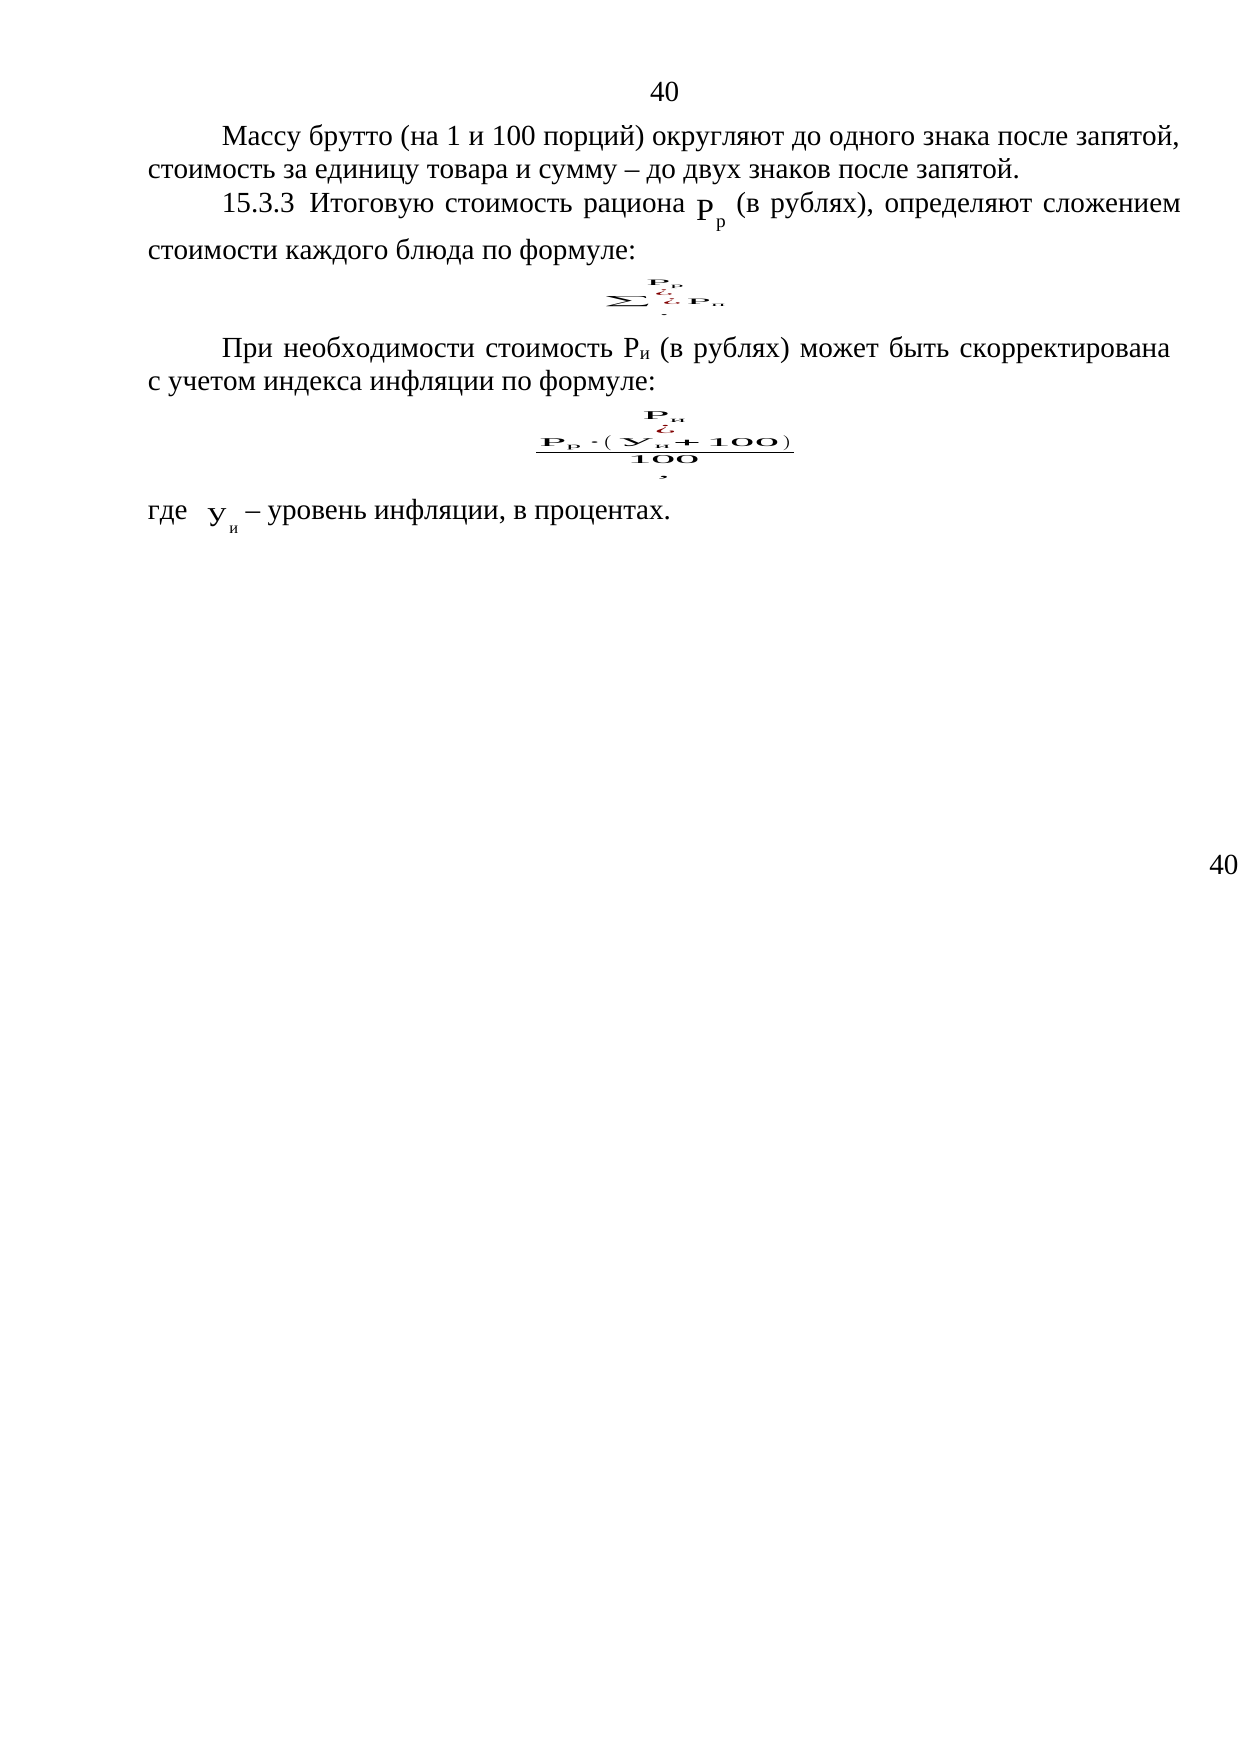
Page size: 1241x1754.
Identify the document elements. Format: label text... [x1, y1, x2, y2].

text При необходимости стоимость Ри (в рублях) может быть скорректирована с учетом индекса инфляции по формуле: [148, 330, 1181, 397]
text Массу брутто (на 1 и 100 порций) округляют до одного знака после запятой, стоимость за единицу товара и сумму – до двух знаков после запятой. [148, 118, 1181, 185]
text где – уровень инфляции, в процентах. [148, 492, 1181, 537]
text 15.3.3 Итоговую стоимость рациона (в рублях), определяют сложением стоимости каждого блюда по формуле: [148, 185, 1181, 266]
